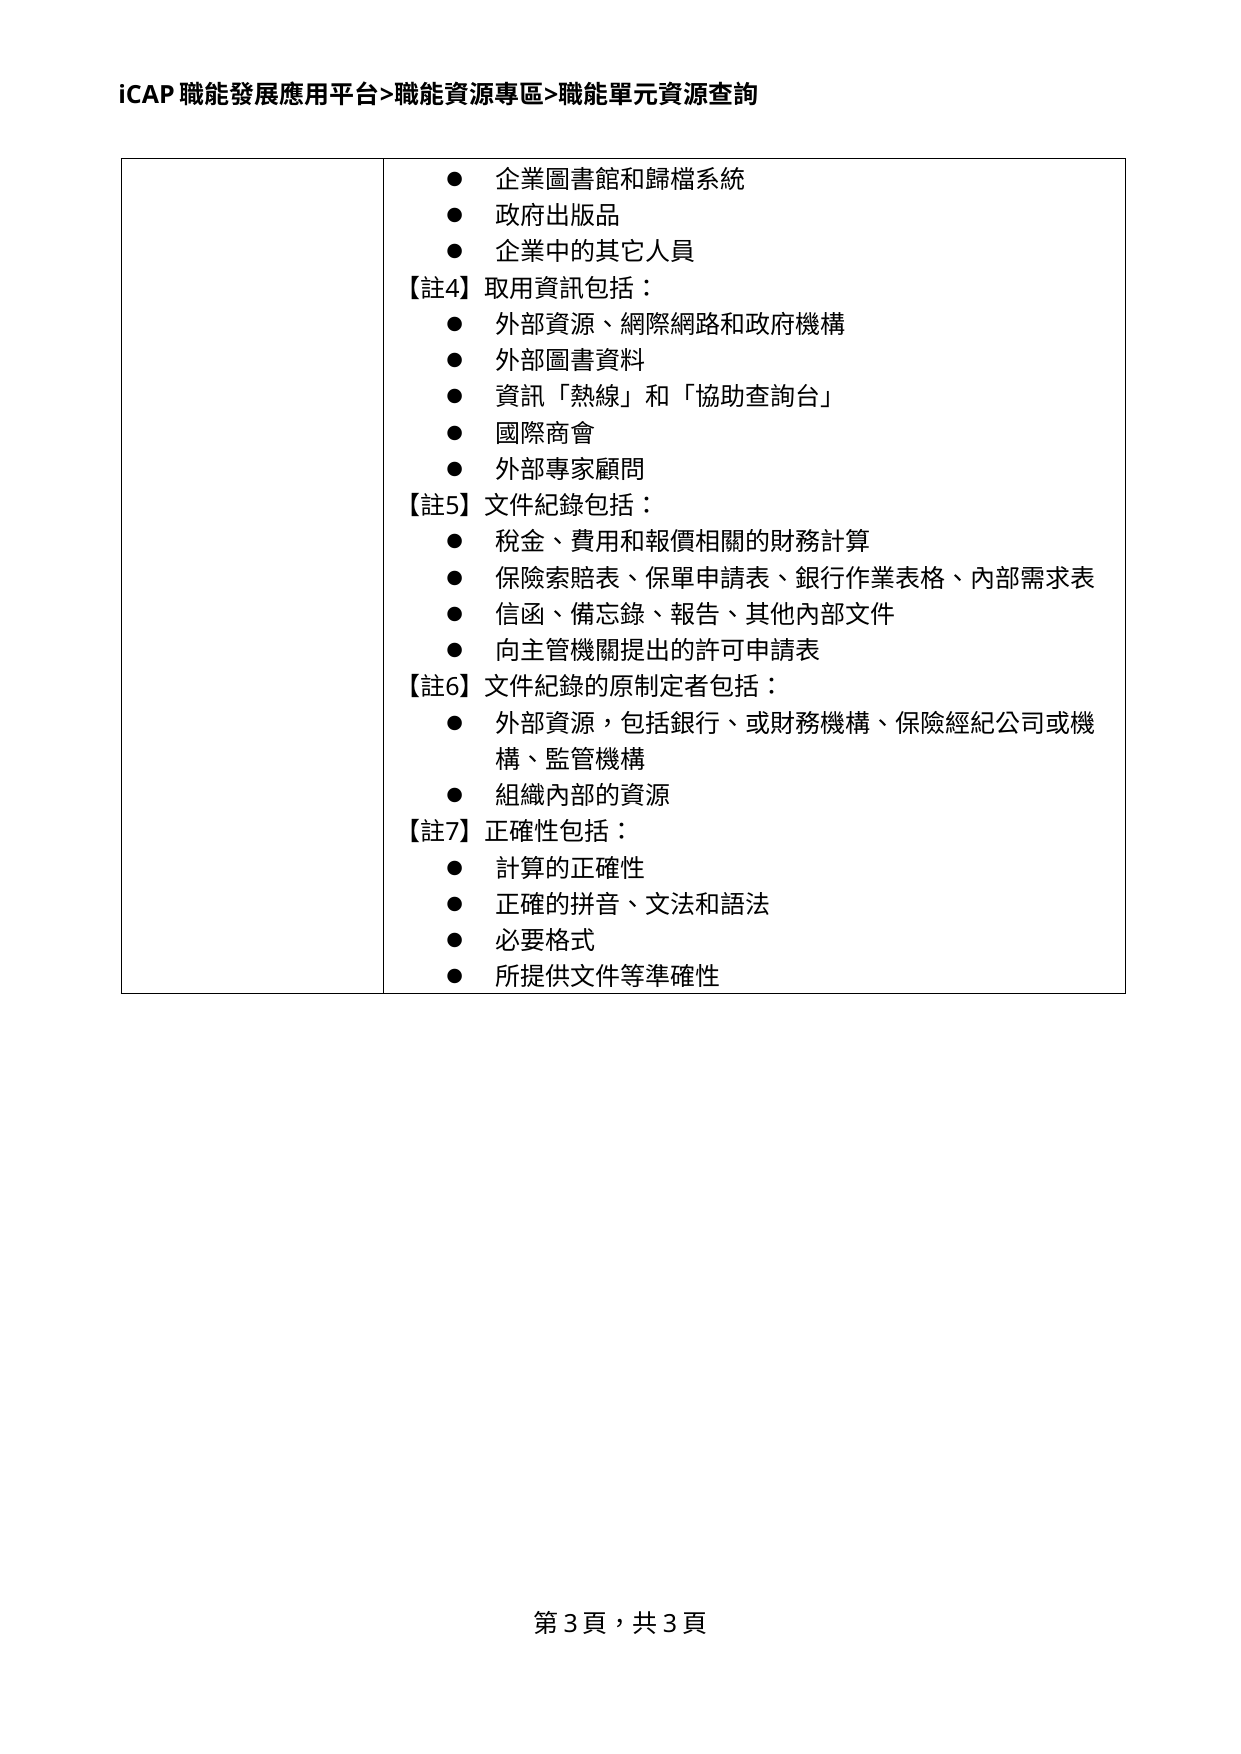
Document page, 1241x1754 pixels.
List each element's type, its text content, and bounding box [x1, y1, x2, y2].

table_cell [122, 159, 383, 993]
table_cell 可用標準可包括： 法規證據的標準 企業標準 業界標準 國際貿易相關的訓練課程 發展可包括： 正式訓練課程 業界研討會 政府部門、產業協會舉辦的資訊交流會議 個別指導/教練安排 閱讀計畫內容 企業資源可包括： 企業知識管理系統 企業圖書館和歸檔系統 政府出版品 企業中的其它人員 取用資訊包括： 外部資源、網際網路和政府機構 外部圖書資料 資訊「熱線」和「協助查詢台」 國際商會 外部專家顧問 文件紀錄包括： 稅金、費用和報價相關的財務計算 保險索賠表、保單申請表、銀行作業表格、內部需求表 信函、備忘錄、報告、其他內部文件 向主管機關提出的許可申請表 文件紀錄的原制定者包括： 外部資源，包括銀行、或財務機構、保險經紀公司或機構、監管機構 組織內部的資源 正確性包括： 計算的正確性 正確的拼音、文法和語法 必要格式 所提供文件等準確性 [384, 159, 1125, 993]
